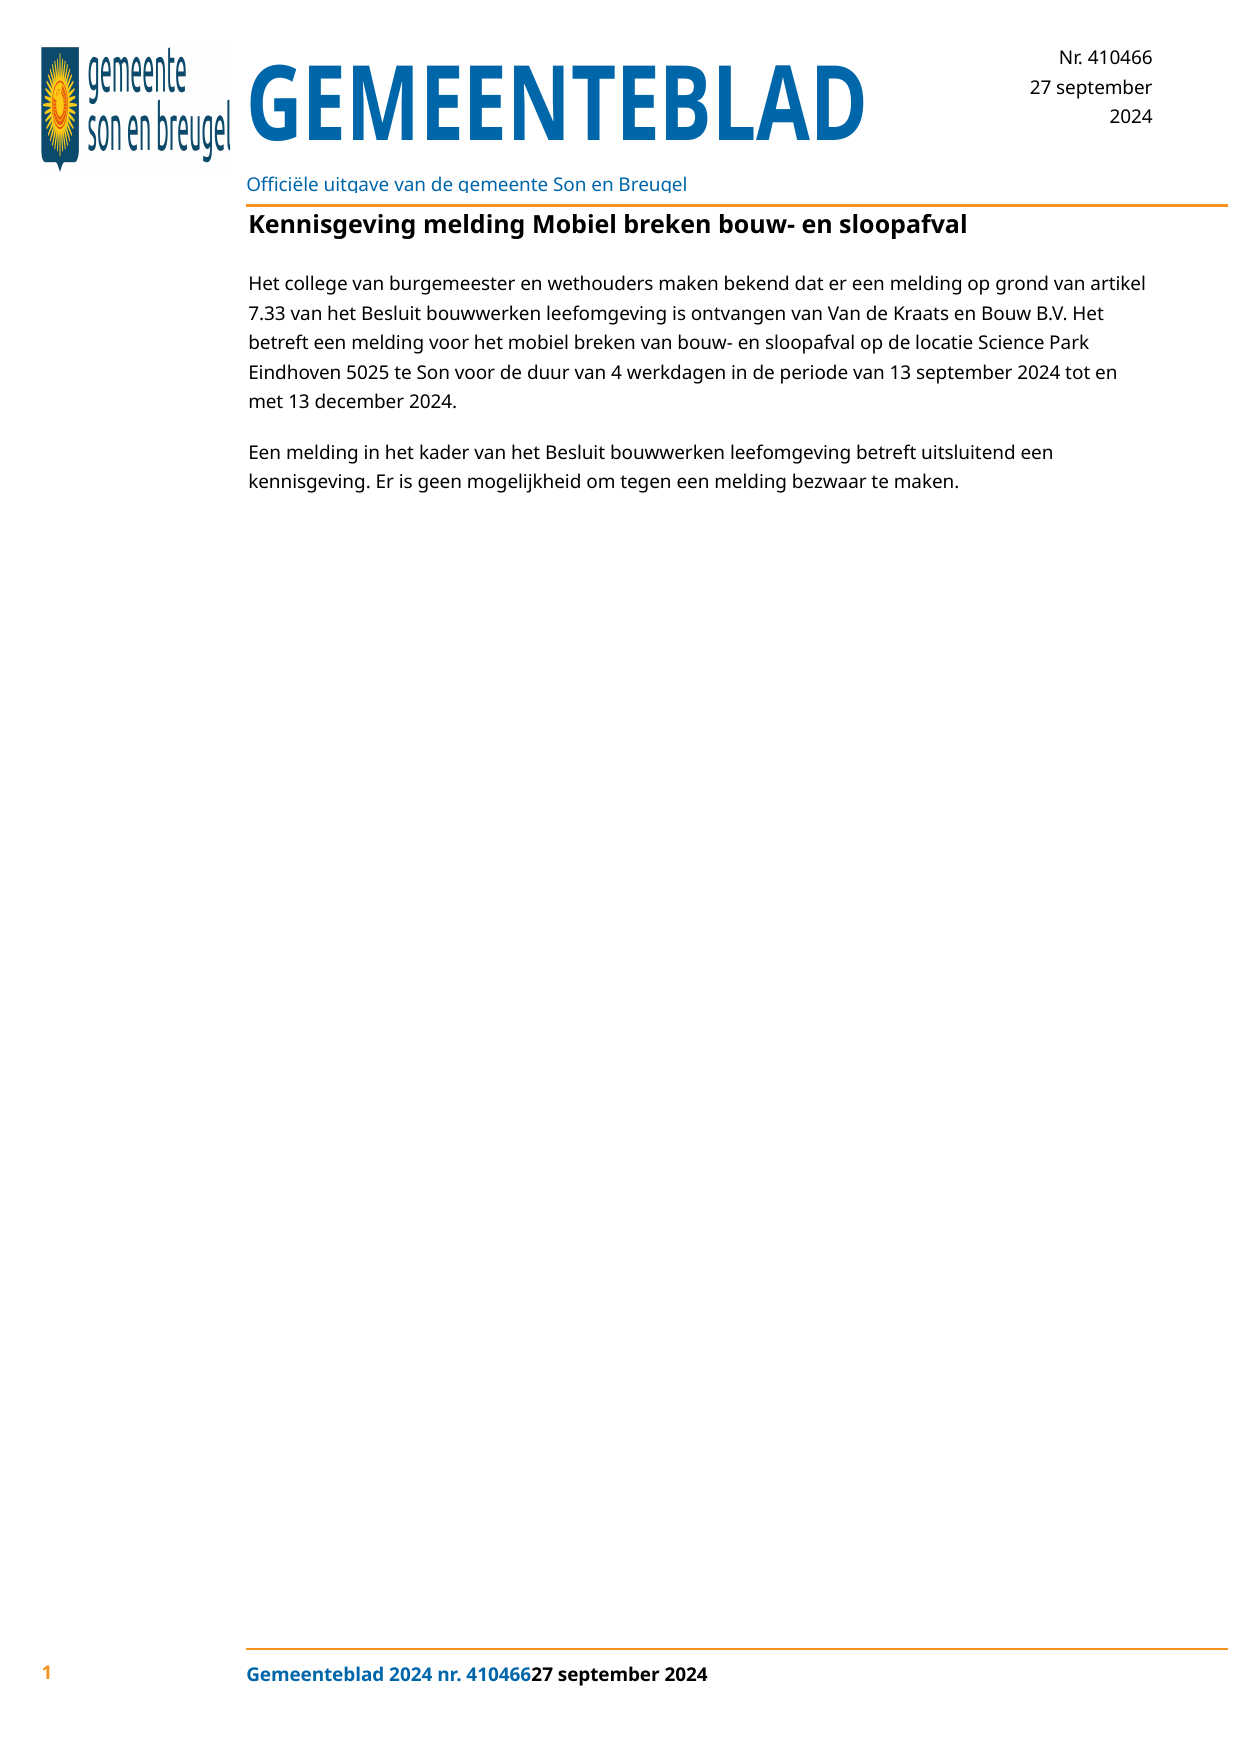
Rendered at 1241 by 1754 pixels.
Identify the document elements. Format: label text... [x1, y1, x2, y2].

text Het college van burgemeester en wethouders maken bekend dat er een melding op grond van artikel 7.33 van het Besluit bouwwerken leefomgeving is ontvangen van Van de Kraats en Bouw B.V. Het betreft een melding voor het mobiel breken van bouw- en sloopafval op de locatie Science Park Eindhoven 5025 te Son voor de duur van 4 werkdagen in de periode van 13 september 2024 tot en met 13 december 2024. [248, 270, 1152, 414]
text Kennisgeving melding Mobiel breken bouw- en sloopafval [248, 207, 1152, 241]
text Een melding in het kader van het Besluit bouwwerken leefomgeving betreft uitsluitend een kennisgeving. Er is geen mogelijkheid om tegen een melding bezwaar te maken. [248, 439, 1152, 494]
picture [41, 47, 231, 172]
